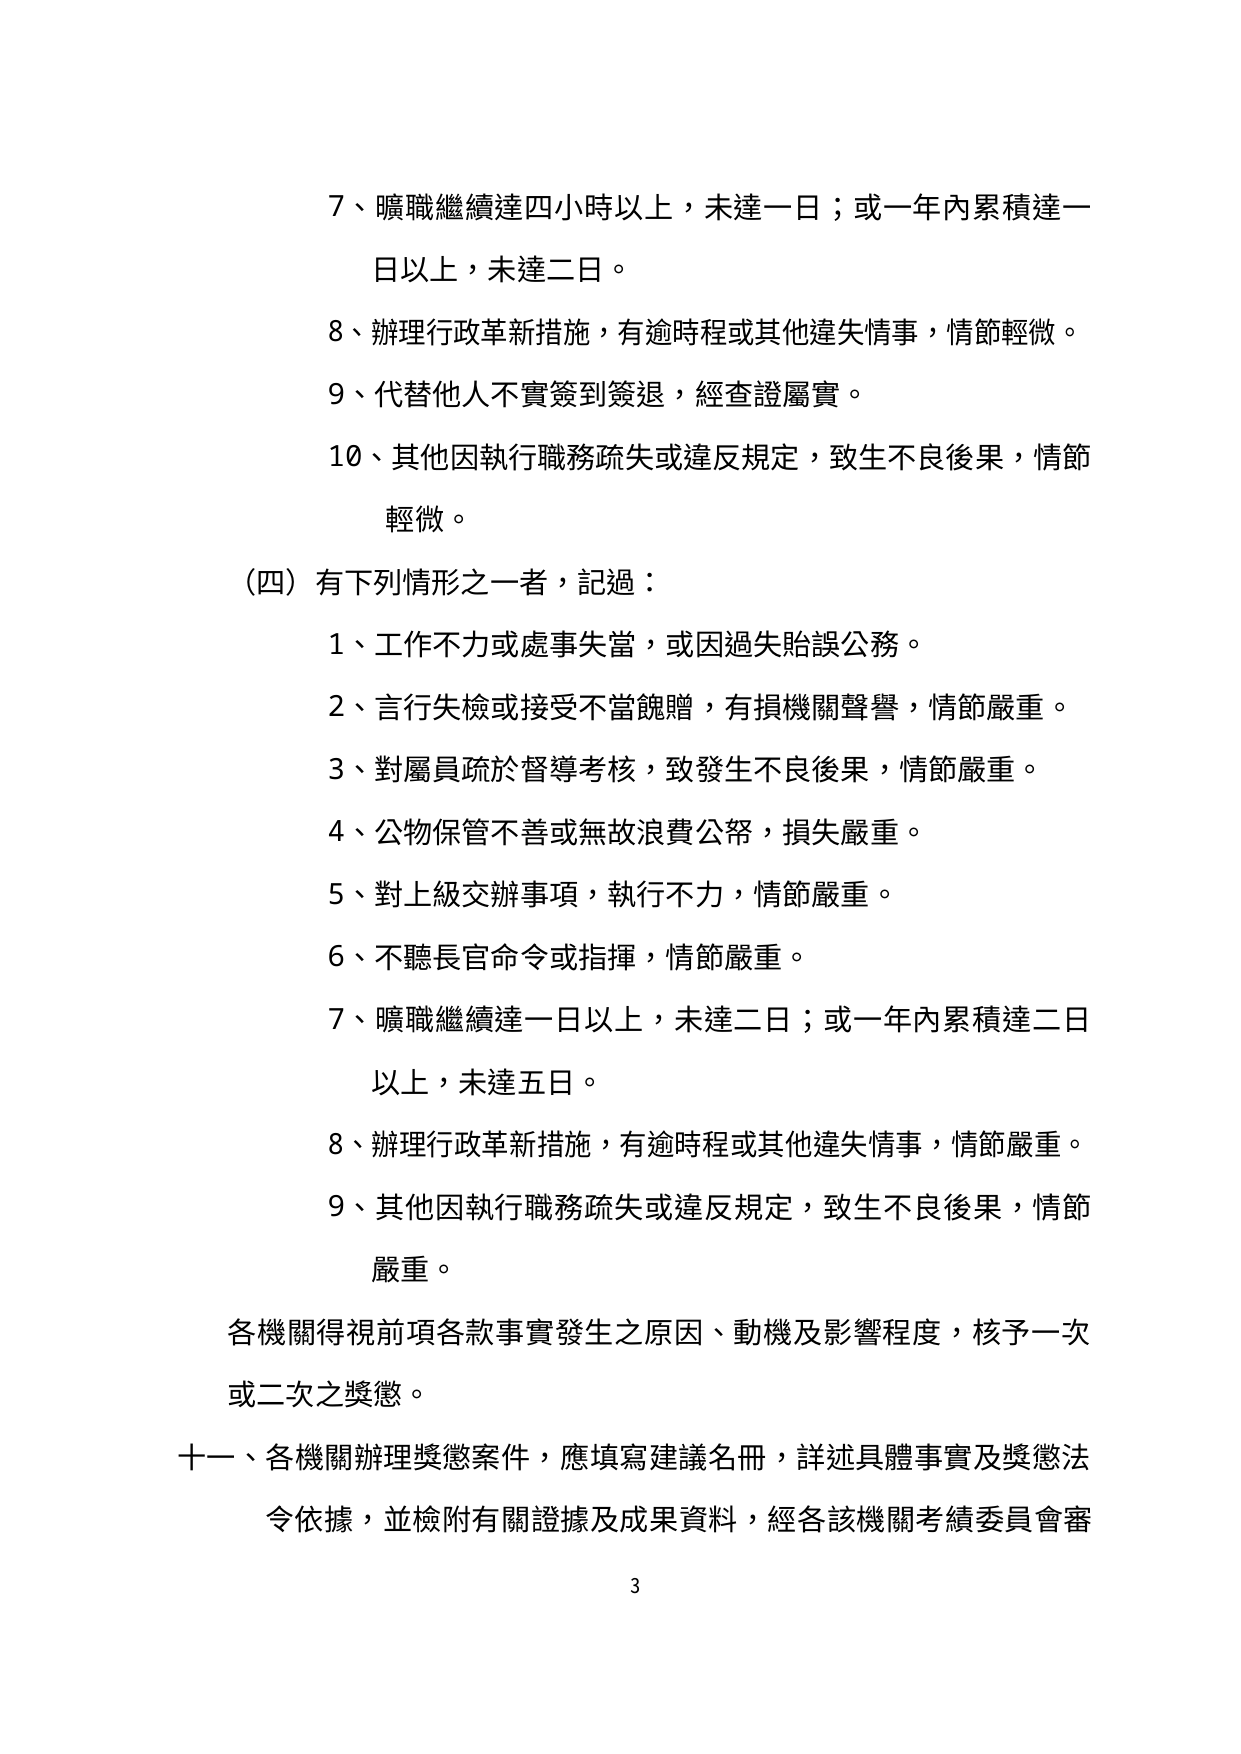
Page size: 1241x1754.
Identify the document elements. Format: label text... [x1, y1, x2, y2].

text 8、辦理行政革新措施，有逾時程或其他違失情事，情節輕微。 [327, 289, 1092, 351]
text 6、不聽長官命令或指揮，情節嚴重。 [327, 914, 1092, 976]
text 9、其他因執行職務疏失或違反規定，致生不良後果，情節嚴重。 [327, 1164, 1092, 1289]
text 十一、各機關辦理獎懲案件，應填寫建議名冊，詳述具體事實及獎懲法令依據，並檢附有關證據及成果資料，經各該機關考績委員會審 [177, 1414, 1092, 1539]
text 1、工作不力或處事失當，或因過失貽誤公務。 [327, 601, 1092, 664]
text 5、對上級交辦事項，執行不力，情節嚴重。 [327, 851, 1092, 914]
text 2、言行失檢或接受不當餽贈，有損機關聲譽，情節嚴重。 [327, 664, 1092, 726]
text （四）有下列情形之一者，記過： [227, 539, 1092, 601]
text 3、對屬員疏於督導考核，致發生不良後果，情節嚴重。 [327, 726, 1092, 789]
text 7、曠職繼續達四小時以上，未達一日；或一年內累積達一日以上，未達二日。 [327, 164, 1092, 289]
text 10、其他因執行職務疏失或違反規定，致生不良後果，情節輕微。 [327, 414, 1092, 539]
text 各機關得視前項各款事實發生之原因、動機及影響程度，核予一次或二次之獎懲。 [227, 1289, 1092, 1414]
text 7、曠職繼續達一日以上，未達二日；或一年內累積達二日以上，未達五日。 [327, 976, 1092, 1101]
text 4、公物保管不善或無故浪費公帑，損失嚴重。 [327, 789, 1092, 851]
text 8、辦理行政革新措施，有逾時程或其他違失情事，情節嚴重。 [327, 1101, 1092, 1164]
text 9、代替他人不實簽到簽退，經查證屬實。 [327, 351, 1092, 414]
